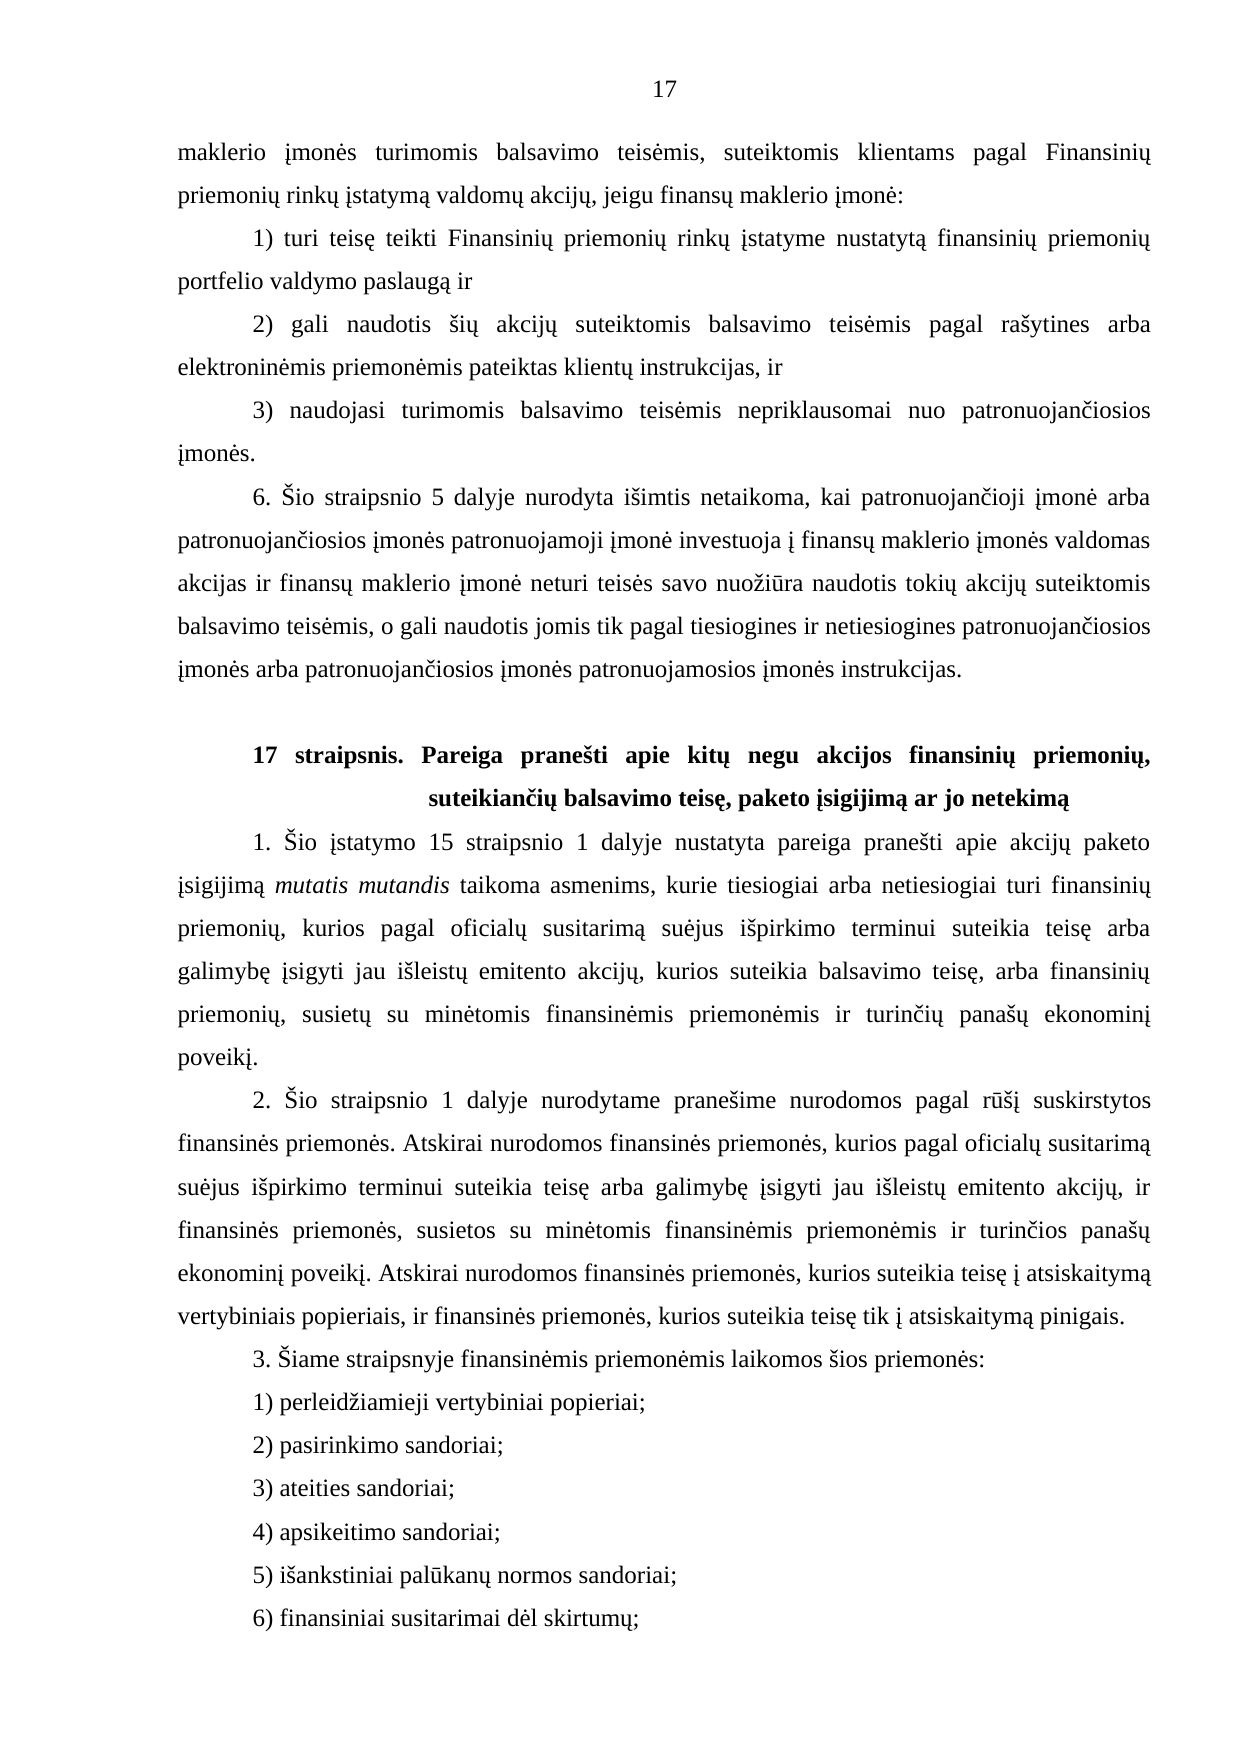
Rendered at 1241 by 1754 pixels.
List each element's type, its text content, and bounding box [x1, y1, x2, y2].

text 3) ateities sandoriai; [177, 1473, 1152, 1502]
text 17 straipsnis. Pareiga pranešti apie kitų negu akcijos finansinių priemonių, suteikiančių balsavimo teisę, paketo įsigijimą ar jo netekimą [252, 740, 1152, 812]
text 6. Šio straipsnio 5 dalyje nurodyta išimtis netaikoma, kai patronuojančioji įmonė arba patronuojančiosios įmonės patronuojamoji įmonė investuoja į finansų maklerio įmonės valdomas akcijas ir finansų maklerio įmonė neturi teisės savo nuožiūra naudotis tokių akcijų suteiktomis balsavimo teisėmis, o gali naudotis jomis tik pagal tiesiogines ir netiesiogines patronuojančiosios įmonės arba patronuojančiosios įmonės patronuojamosios įmonės instrukcijas. [177, 482, 1152, 683]
text 4) apsikeitimo sandoriai; [177, 1517, 1152, 1545]
text 3. Šiame straipsnyje finansinėmis priemonėmis laikomos šios priemonės: [177, 1344, 1152, 1373]
text 2. Šio straipsnio 1 dalyje nurodytame pranešime nurodomos pagal rūšį suskirstytos finansinės priemonės. Atskirai nurodomos finansinės priemonės, kurios pagal oficialų susitarimą suėjus išpirkimo terminui suteikia teisę arba galimybę įsigyti jau išleistų emitento akcijų, ir finansinės priemonės, susietos su minėtomis finansinėmis priemonėmis ir turinčios panašų ekonominį poveikį. Atskirai nurodomos finansinės priemonės, kurios suteikia teisę į atsiskaitymą vertybiniais popieriais, ir finansinės priemonės, kurios suteikia teisę tik į atsiskaitymą pinigais. [177, 1085, 1152, 1330]
text 1. Šio įstatymo 15 straipsnio 1 dalyje nustatyta pareiga pranešti apie akcijų paketo įsigijimą mutatis mutandis taikoma asmenims, kurie tiesiogiai arba netiesiogiai turi finansinių priemonių, kurios pagal oficialų susitarimą suėjus išpirkimo terminui suteikia teisę arba galimybę įsigyti jau išleistų emitento akcijų, kurios suteikia balsavimo teisę, arba finansinių priemonių, susietų su minėtomis finansinėmis priemonėmis ir turinčių panašų ekonominį poveikį. [177, 827, 1152, 1071]
text maklerio įmonės turimomis balsavimo teisėmis, suteiktomis klientams pagal Finansinių priemonių rinkų įstatymą valdomų akcijų, jeigu finansų maklerio įmonė: [177, 137, 1152, 208]
text 6) finansiniai susitarimai dėl skirtumų; [177, 1603, 1152, 1632]
text 1) turi teisę teikti Finansinių priemonių rinkų įstatyme nustatytą finansinių priemonių portfelio valdymo paslaugą ir [177, 223, 1152, 295]
text 3) naudojasi turimomis balsavimo teisėmis nepriklausomai nuo patronuojančiosios įmonės. [177, 395, 1152, 467]
text 1) perleidžiamieji vertybiniai popieriai; [177, 1387, 1152, 1416]
text 5) išankstiniai palūkanų normos sandoriai; [177, 1560, 1152, 1588]
text 2) pasirinkimo sandoriai; [177, 1430, 1152, 1459]
text 2) gali naudotis šių akcijų suteiktomis balsavimo teisėmis pagal rašytines arba elektroninėmis priemonėmis pateiktas klientų instrukcijas, ir [177, 309, 1152, 381]
